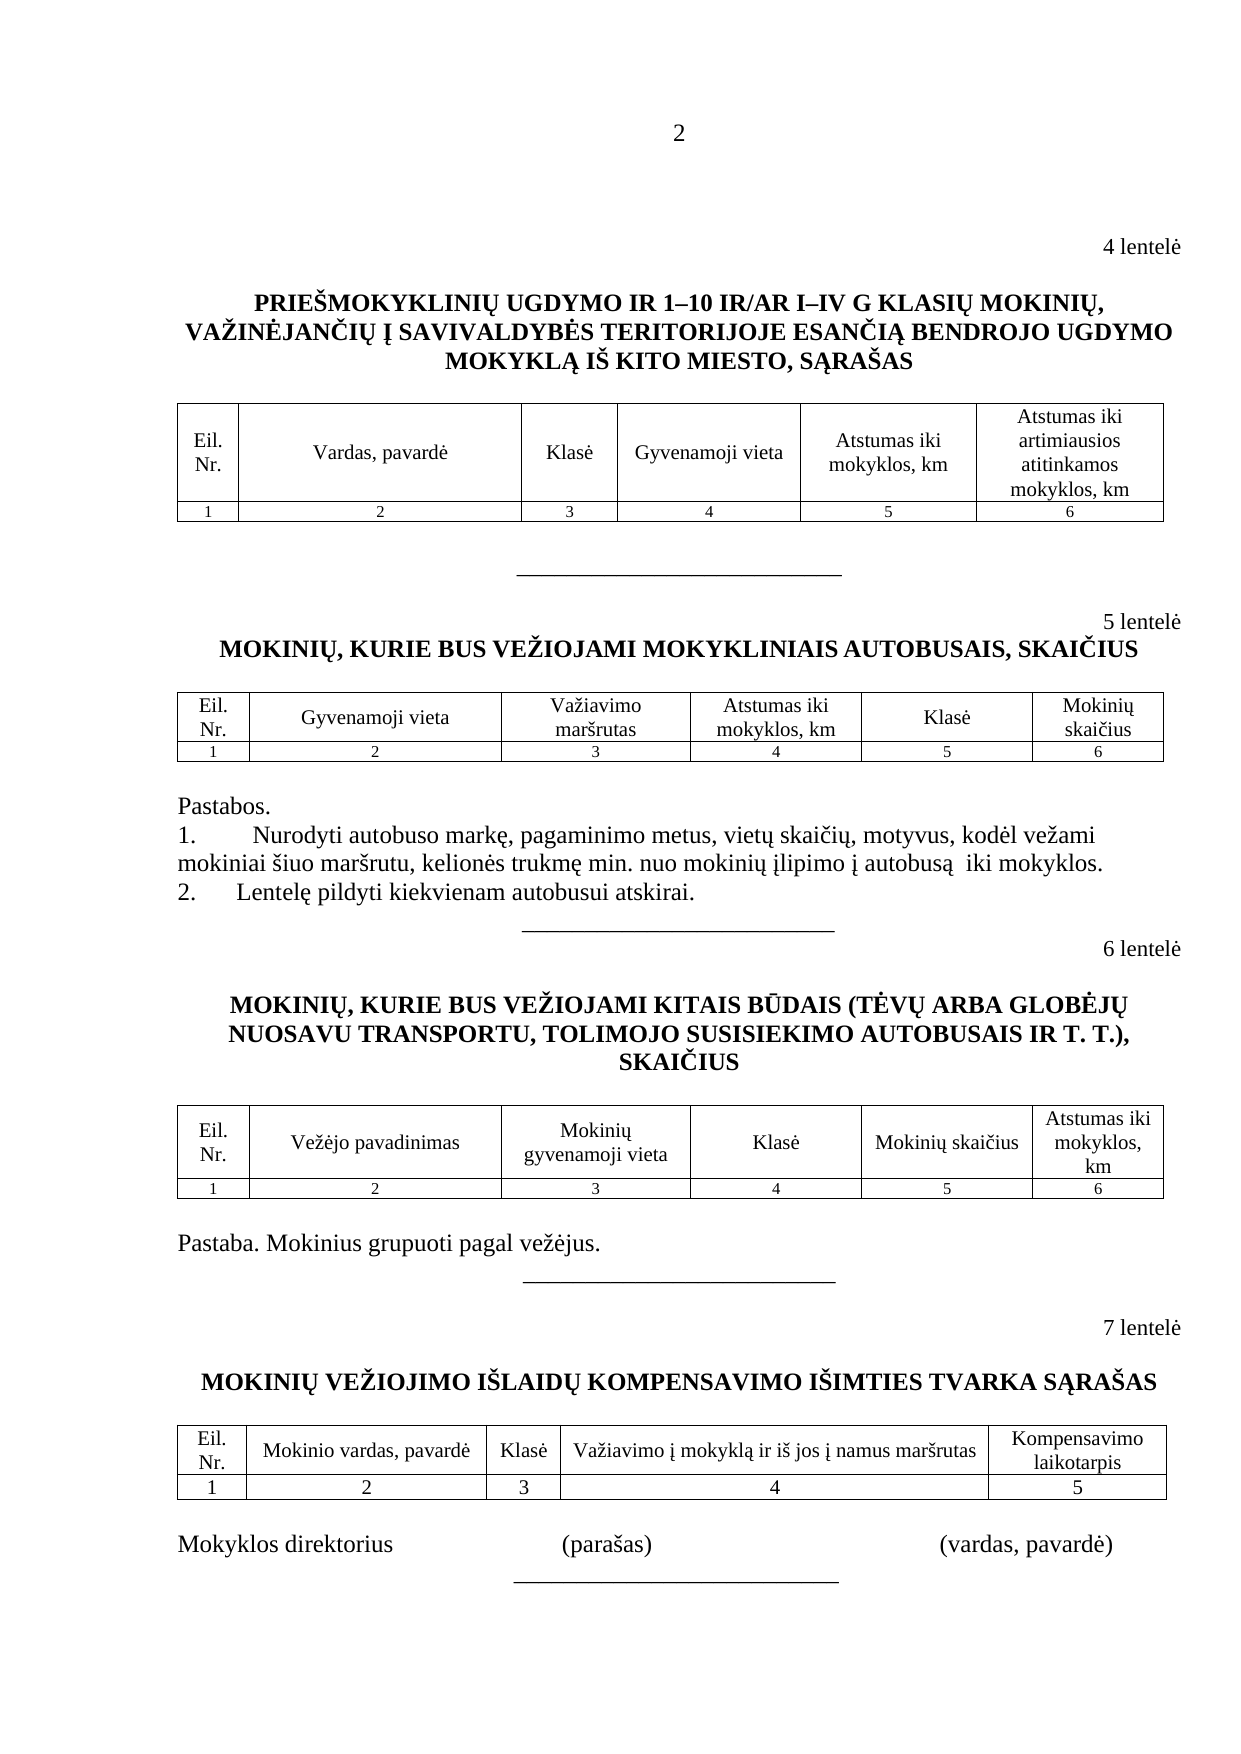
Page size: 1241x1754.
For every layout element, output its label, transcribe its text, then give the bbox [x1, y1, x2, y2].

table_cell 2 [239, 502, 521, 521]
table_cell 4 [618, 502, 800, 521]
table_cell 6 [1033, 1179, 1163, 1198]
text 6 lentelė [762, 935, 1181, 961]
table_cell 5 [989, 1475, 1166, 1499]
table_cell 4 [691, 1179, 861, 1198]
table_cell 5 [862, 742, 1032, 761]
table_cell 6 [977, 502, 1163, 521]
text Mokyklos direktorius (parašas) (vardas, pavardė) [177, 1529, 1181, 1557]
table_header Mokinių skaičius [1033, 693, 1163, 741]
text 5 lentelė [762, 608, 1181, 634]
table_cell 2 [247, 1475, 486, 1499]
text 4 lentelė [762, 233, 1181, 259]
text __________________________ [177, 551, 1181, 579]
table_header Važiavimo maršrutas [502, 693, 690, 741]
table_header Klasė [487, 1426, 560, 1474]
table_cell 1 [178, 502, 238, 521]
table_cell 1 [178, 742, 249, 761]
text 7 lentelė [987, 1314, 1181, 1341]
table_cell 5 [862, 1179, 1032, 1198]
table_cell 3 [502, 742, 690, 761]
table_cell 1 [178, 1475, 246, 1499]
table_header Vežėjo pavadinimas [250, 1106, 501, 1178]
table_header Kompensavimo laikotarpis [989, 1426, 1166, 1474]
table_cell 5 [801, 502, 976, 521]
table_header Eil. Nr. [178, 693, 249, 741]
table_header Eil. Nr. [178, 404, 238, 501]
table_header Gyvenamoji vieta [618, 404, 800, 501]
table_header Atstumas iki mokyklos, km [691, 693, 861, 741]
table_header Atstumas iki artimiausios atitinkamos mokyklos, km [977, 404, 1163, 501]
table_cell 6 [1033, 742, 1163, 761]
table_header Klasė [522, 404, 617, 501]
table_header Gyvenamoji vieta [250, 693, 501, 741]
table_cell 1 [178, 1179, 249, 1198]
text __________________________ [177, 1557, 1181, 1586]
text 1. Nurodyti autobuso markę, pagaminimo metus, vietų skaičių, motyvus, kodėl vežami mokiniai šiuo maršrutu, kelionės trukmę min. nuo mokinių įlipimo į autobusą iki mokyklos. [177, 820, 1181, 877]
table_header Eil. Nr. [178, 1426, 246, 1474]
text _________________________ [177, 906, 1181, 935]
text MOKINIŲ, KURIE BUS VEŽIOJAMI KITAIS BŪDAIS (TĖVŲ ARBA GLOBĖJŲ NUOSAVU TRANSPORTU, TOLIMOJO SUSISIEKIMO AUTOBUSAIS IR T. T.), SKAIČIUS [177, 990, 1181, 1076]
table_header Vardas, pavardė [239, 404, 521, 501]
table_header Mokinių gyvenamoji vieta [502, 1106, 690, 1178]
table_cell 4 [561, 1475, 988, 1499]
text Pastaba. Mokinius grupuoti pagal vežėjus. [177, 1228, 1181, 1257]
text PRIEŠMOKYKLINIŲ UGDYMO IR 1–10 IR/AR I–IV G KLASIŲ MOKINIŲ, VAŽINĖJANČIŲ Į SAVIVALDYBĖS TERITORIJOJE ESANČIĄ BENDROJO UGDYMO MOKYKLĄ IŠ KITO MIESTO, SĄRAŠAS [177, 288, 1181, 374]
text Pastabos. [177, 791, 1181, 820]
table_header Klasė [691, 1106, 861, 1178]
text MOKINIŲ, KURIE BUS VEŽIOJAMI MOKYKLINIAIS AUTOBUSAIS, SKAIČIUS [177, 634, 1181, 663]
table_cell 3 [502, 1179, 690, 1198]
table_cell 3 [522, 502, 617, 521]
text MOKINIŲ VEŽIOJIMO IŠLAIDŲ KOMPENSAVIMO IŠIMTIES TVARKA SĄRAŠAS [177, 1367, 1181, 1396]
table_header Eil. Nr. [178, 1106, 249, 1178]
table_cell 3 [487, 1475, 560, 1499]
table_header Atstumas iki mokyklos, km [801, 404, 976, 501]
table_header Mokinių skaičius [862, 1106, 1032, 1178]
table_header Klasė [862, 693, 1032, 741]
table_cell 2 [250, 1179, 501, 1198]
text 2. Lentelę pildyti kiekvienam autobusui atskirai. [177, 877, 1181, 906]
table_header Atstumas iki mokyklos, km [1033, 1106, 1163, 1178]
text _________________________ [177, 1257, 1181, 1286]
table_header Važiavimo į mokyklą ir iš jos į namus maršrutas [561, 1426, 988, 1474]
table_cell 4 [691, 742, 861, 761]
table_cell 2 [250, 742, 501, 761]
table_header Mokinio vardas, pavardė [247, 1426, 486, 1474]
